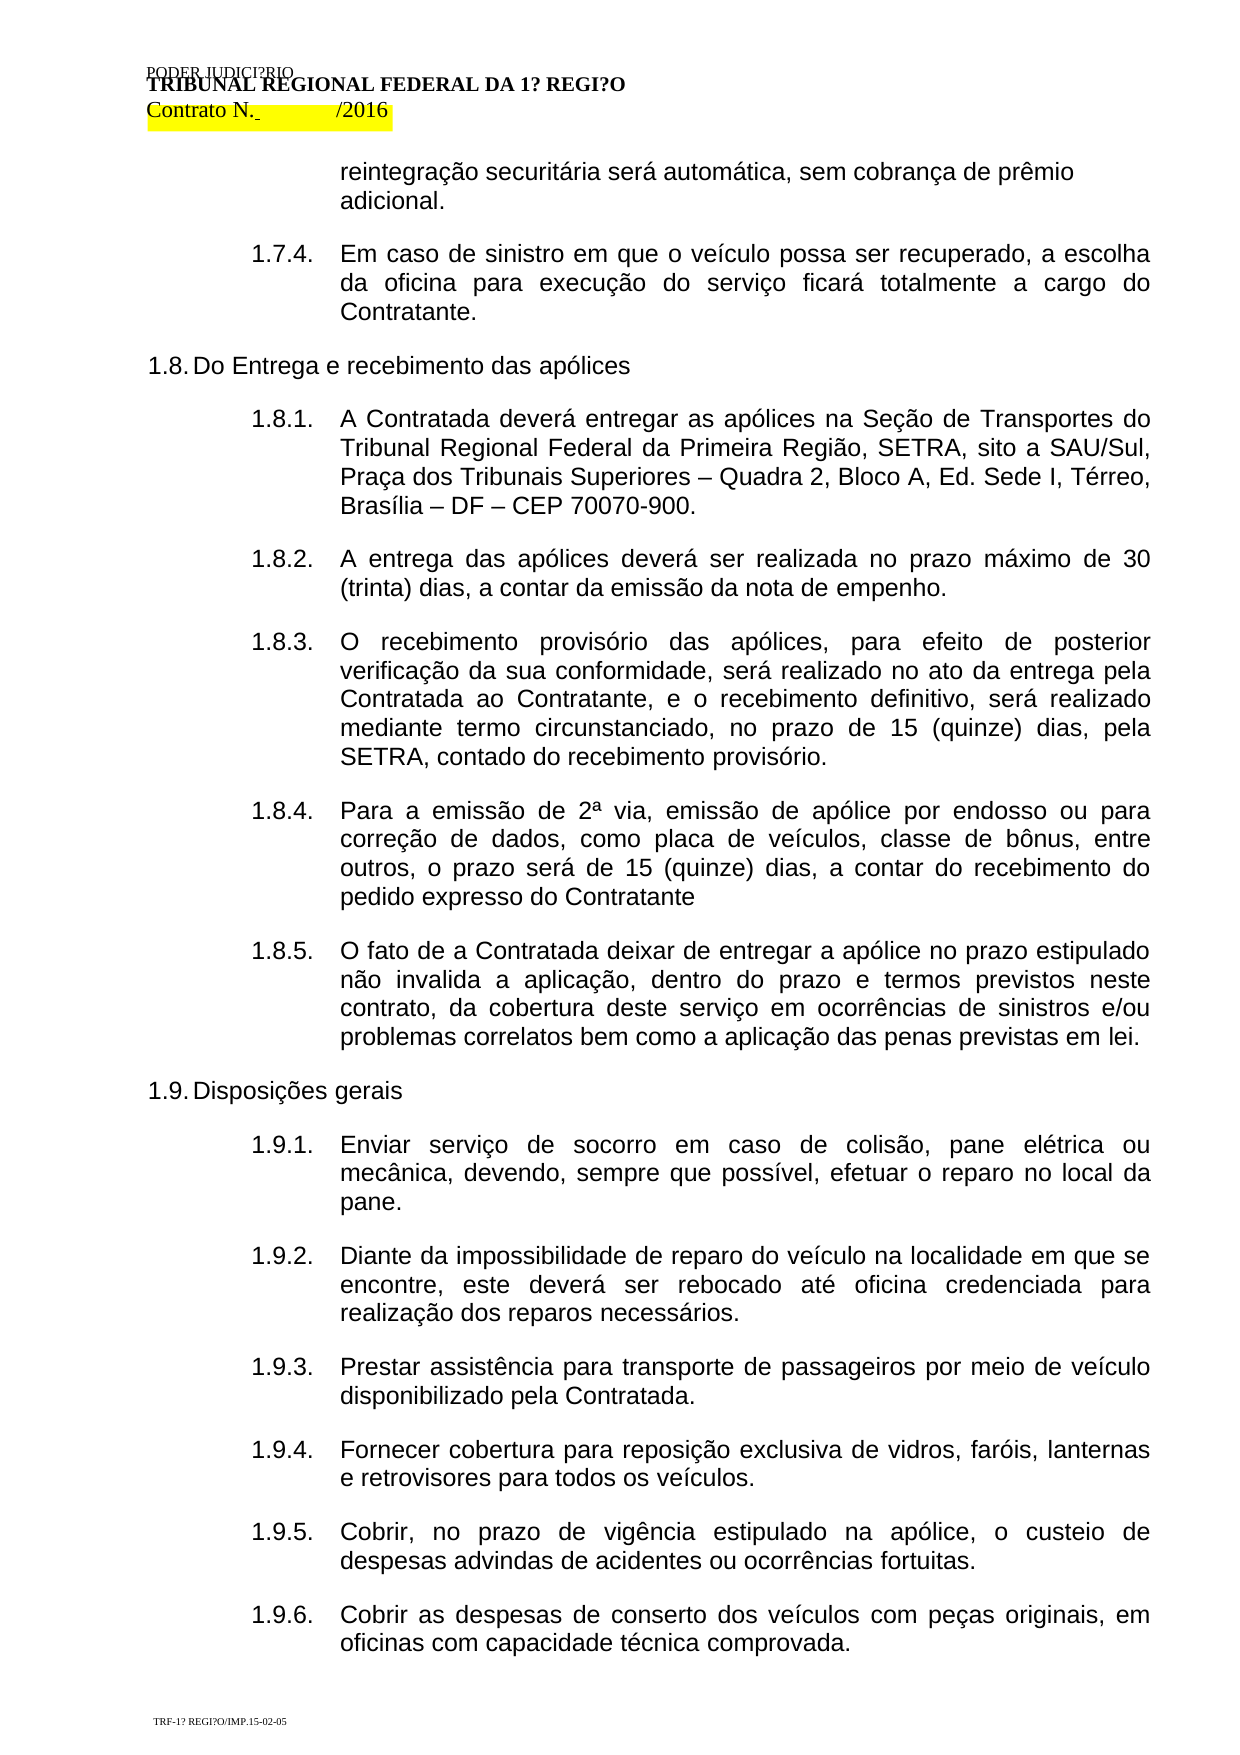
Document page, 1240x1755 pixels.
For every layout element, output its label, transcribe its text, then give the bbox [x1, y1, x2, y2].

list Fornecer cobertura para reposição exclusiva de vidros, faróis, lanternas e retrovisores para todos os veículos. [251, 1434, 1152, 1492]
list Prestar assistência para transporte de passageiros por meio de veículo disponibilizado pela Contratada. [251, 1352, 1152, 1409]
list A Contratada deverá entregar as apólices na Seção de Transportes do Tribunal Regional Federal da Primeira Região, SETRA, sito a SAU/Sul, Praça dos Tribunais Superiores – Quadra 2, Bloco A, Ed. Sede I, Térreo, Brasília – DF – CEP 70070-900. [251, 404, 1152, 519]
list Disposições gerais [148, 1076, 1162, 1104]
list O fato de a Contratada deixar de entregar a apólice no prazo estipulado não invalida a aplicação, dentro do prazo e termos previstos neste contrato, da cobertura deste serviço em ocorrências de sinistros e/ou problemas correlatos bem como a aplicação das penas previstas em lei. [251, 936, 1152, 1051]
list Do Entrega e recebimento das apólices [148, 351, 1162, 379]
text reintegração securitária será automática, sem cobrança de prêmio adicional. [340, 157, 1162, 214]
list Em caso de sinistro em que o veículo possa ser recuperado, a escolha da oficina para execução do serviço ficará totalmente a cargo do Contratante. [251, 239, 1152, 326]
list Para a emissão de 2ª via, emissão de apólice por endosso ou para correção de dados, como placa de veículos, classe de bônus, entre outros, o prazo será de 15 (quinze) dias, a contar do recebimento do pedido expresso do Contratante [251, 796, 1152, 911]
list Enviar serviço de socorro em caso de colisão, pane elétrica ou mecânica, devendo, sempre que possível, efetuar o reparo no local da pane. [251, 1129, 1152, 1216]
list Diante da impossibilidade de reparo do veículo na localidade em que se encontre, este deverá ser rebocado até oficina credenciada para realização dos reparos necessários. [251, 1241, 1152, 1327]
list Cobrir as despesas de conserto dos veículos com peças originais, em oficinas com capacidade técnica comprovada. [251, 1599, 1152, 1657]
list Cobrir, no prazo de vigência estipulado na apólice, o custeio de despesas advindas de acidentes ou ocorrências fortuitas. [251, 1517, 1152, 1574]
list O recebimento provisório das apólices, para efeito de posterior verificação da sua conformidade, será realizado no ato da entrega pela Contratada ao Contratante, e o recebimento definitivo, será realizado mediante termo circunstanciado, no prazo de 15 (quinze) dias, pela SETRA, contado do recebimento provisório. [251, 627, 1152, 771]
list A entrega das apólices deverá ser realizada no prazo máximo de 30 (trinta) dias, a contar da emissão da nota de empenho. [251, 544, 1152, 602]
